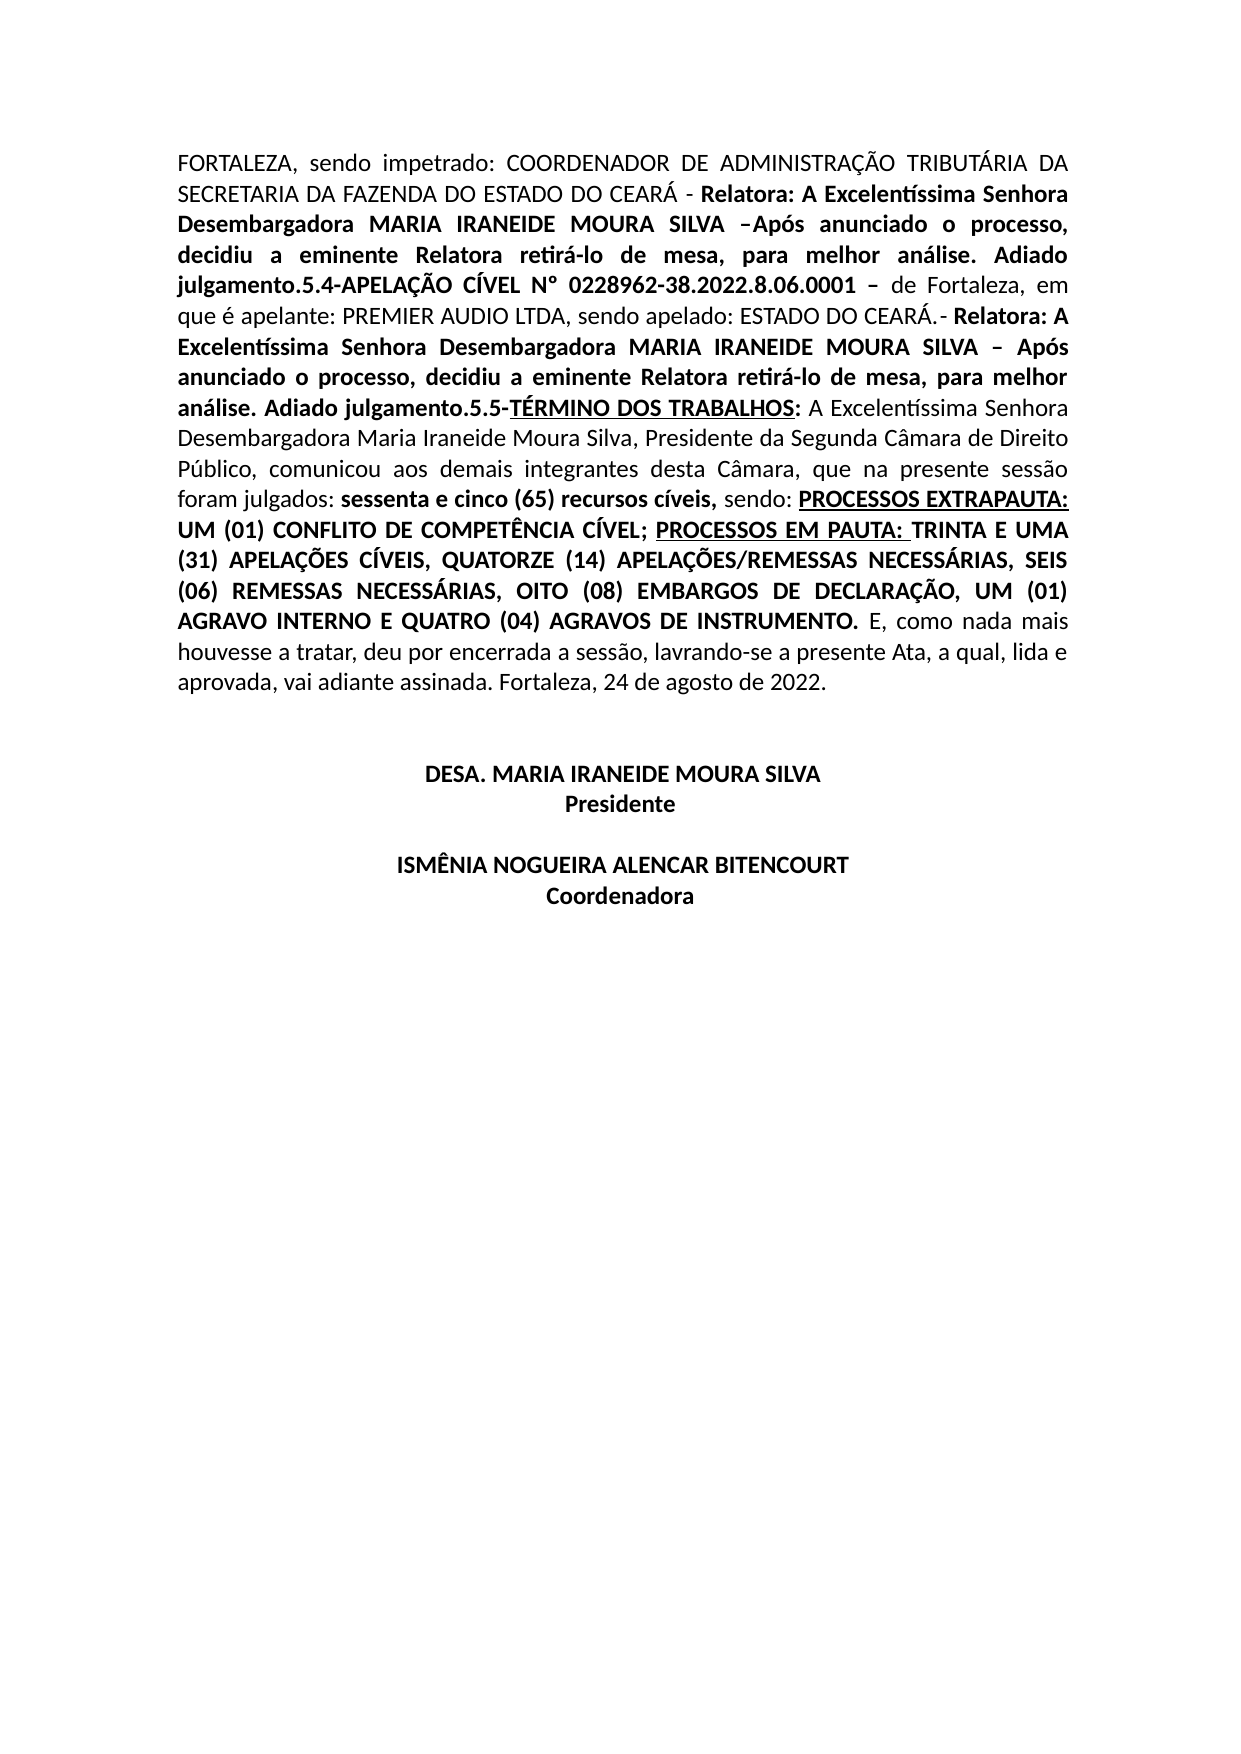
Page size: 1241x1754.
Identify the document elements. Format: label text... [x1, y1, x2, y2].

text FORTALEZA, sendo impetrado: COORDENADOR DE ADMINISTRAÇÃO TRIBUTÁRIA DA SECRETARIA DA FAZENDA DO ESTADO DO CEARÁ - Relatora: A Excelentíssima Senhora Desembargadora MARIA IRANEIDE MOURA SILVA –Após anunciado o processo, decidiu a eminente Relatora retirá-lo de mesa, para melhor análise. Adiado julgamento.5.4-APELAÇÃO CÍVEL Nº 0228962-38.2022.8.06.0001 – de Fortaleza, em que é apelante: PREMIER AUDIO LTDA, sendo apelado: ESTADO DO CEARÁ.- Relatora: A Excelentíssima Senhora Desembargadora MARIA IRANEIDE MOURA SILVA – Após anunciado o processo, decidiu a eminente Relatora retirá-lo de mesa, para melhor análise. Adiado julgamento.5.5-TÉRMINO DOS TRABALHOS: A Excelentíssima Senhora Desembargadora Maria Iraneide Moura Silva, Presidente da Segunda Câmara de Direito Público, comunicou aos demais integrantes desta Câmara, que na presente sessão foram julgados: sessenta e cinco (65) recursos cíveis, sendo: PROCESSOS EXTRAPAUTA: UM (01) conflito de competência cível; PROCESSOS EM PAUTA: TRINTA E UMA (31) APELAÇÕES CÍVEIS, QUATORZE (14) APELAÇÕES/REMESSAS NECESSÁRIAS, SEIS (06) REMESSAS NECESSÁRIAS, OITO (08) EMBARGOS DE DECLARAÇÃO, UM (01) AGRAVO INTERNO E QUATRO (04) AGRAVOS DE INSTRUMENTO. E, como nada mais houvesse a tratar, deu por encerrada a sessão, lavrando-se a presente Ata, a qual, lida e aprovada, vai adiante assinada. Fortaleza, 24 de agosto de 2022. [177, 148, 1069, 697]
text ISMÊNIA NOGUEIRA ALENCAR BITENCOURT [177, 849, 1069, 880]
text Coordenadora [177, 880, 1069, 911]
text DESA. MARIA IRANEIDE MOURA SILVA [177, 758, 1069, 788]
text Presidente [177, 788, 1069, 819]
